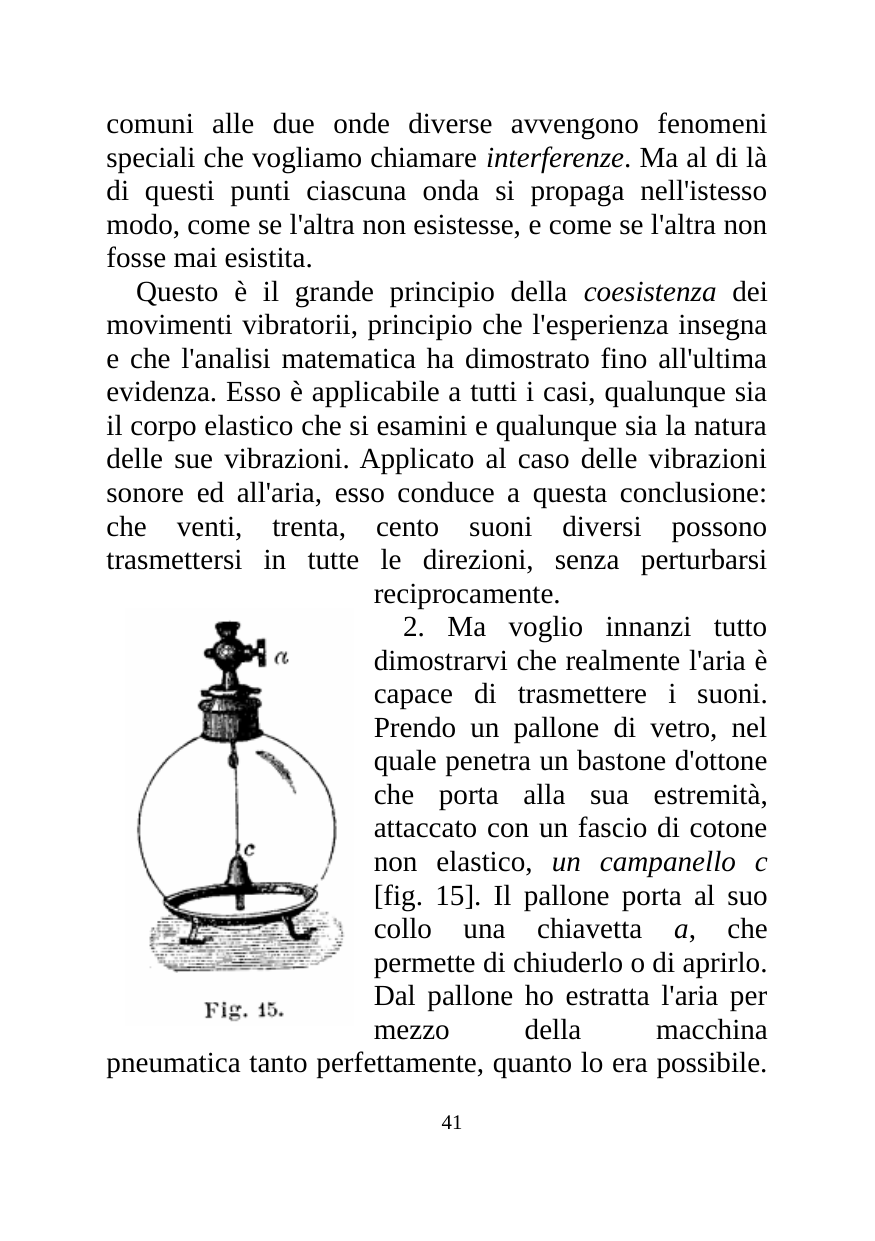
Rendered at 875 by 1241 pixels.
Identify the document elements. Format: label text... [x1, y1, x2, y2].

text Questo è il grande principio della coesistenza dei movimenti vibratorii, principio che l'esperienza insegna e che l'analisi matematica ha dimostrato fino all'ultima evidenza. Esso è applicabile a tutti i casi, qualunque sia il corpo elastico che si esamini e qualunque sia la natura delle sue vibrazioni. Applicato al caso delle vibrazioni sonore ed all'aria, esso conduce a questa conclusione: che venti, trenta, cento suoni diversi possono trasmettersi in tutte le direzioni, senza perturbarsi reciprocamente. [106, 274, 768, 609]
text 2. Ma voglio innanzi tutto dimostrarvi che realmente l'aria è capace di trasmettere i suoni. Prendo un pallone di vetro, nel quale penetra un bastone d'ottone che porta alla sua estremità, attaccato con un fascio di cotone non elastico, un campanello c [fig. 15]. Il pallone porta al suo collo una chiavetta a, che permette di chiuderlo o di aprirlo. Dal pallone ho estratta l'aria per mezzo della macchina pneumatica tanto perfettamente, quanto lo era possibile. [106, 609, 768, 1079]
text comuni alle due onde diverse avvengono fenomeni speciali che vogliamo chiamare interferenze. Ma al di là di questi punti ciascuna onda si propaga nell'istesso modo, come se l'altra non esistesse, e come se l'altra non fosse mai esistita. [106, 106, 768, 274]
